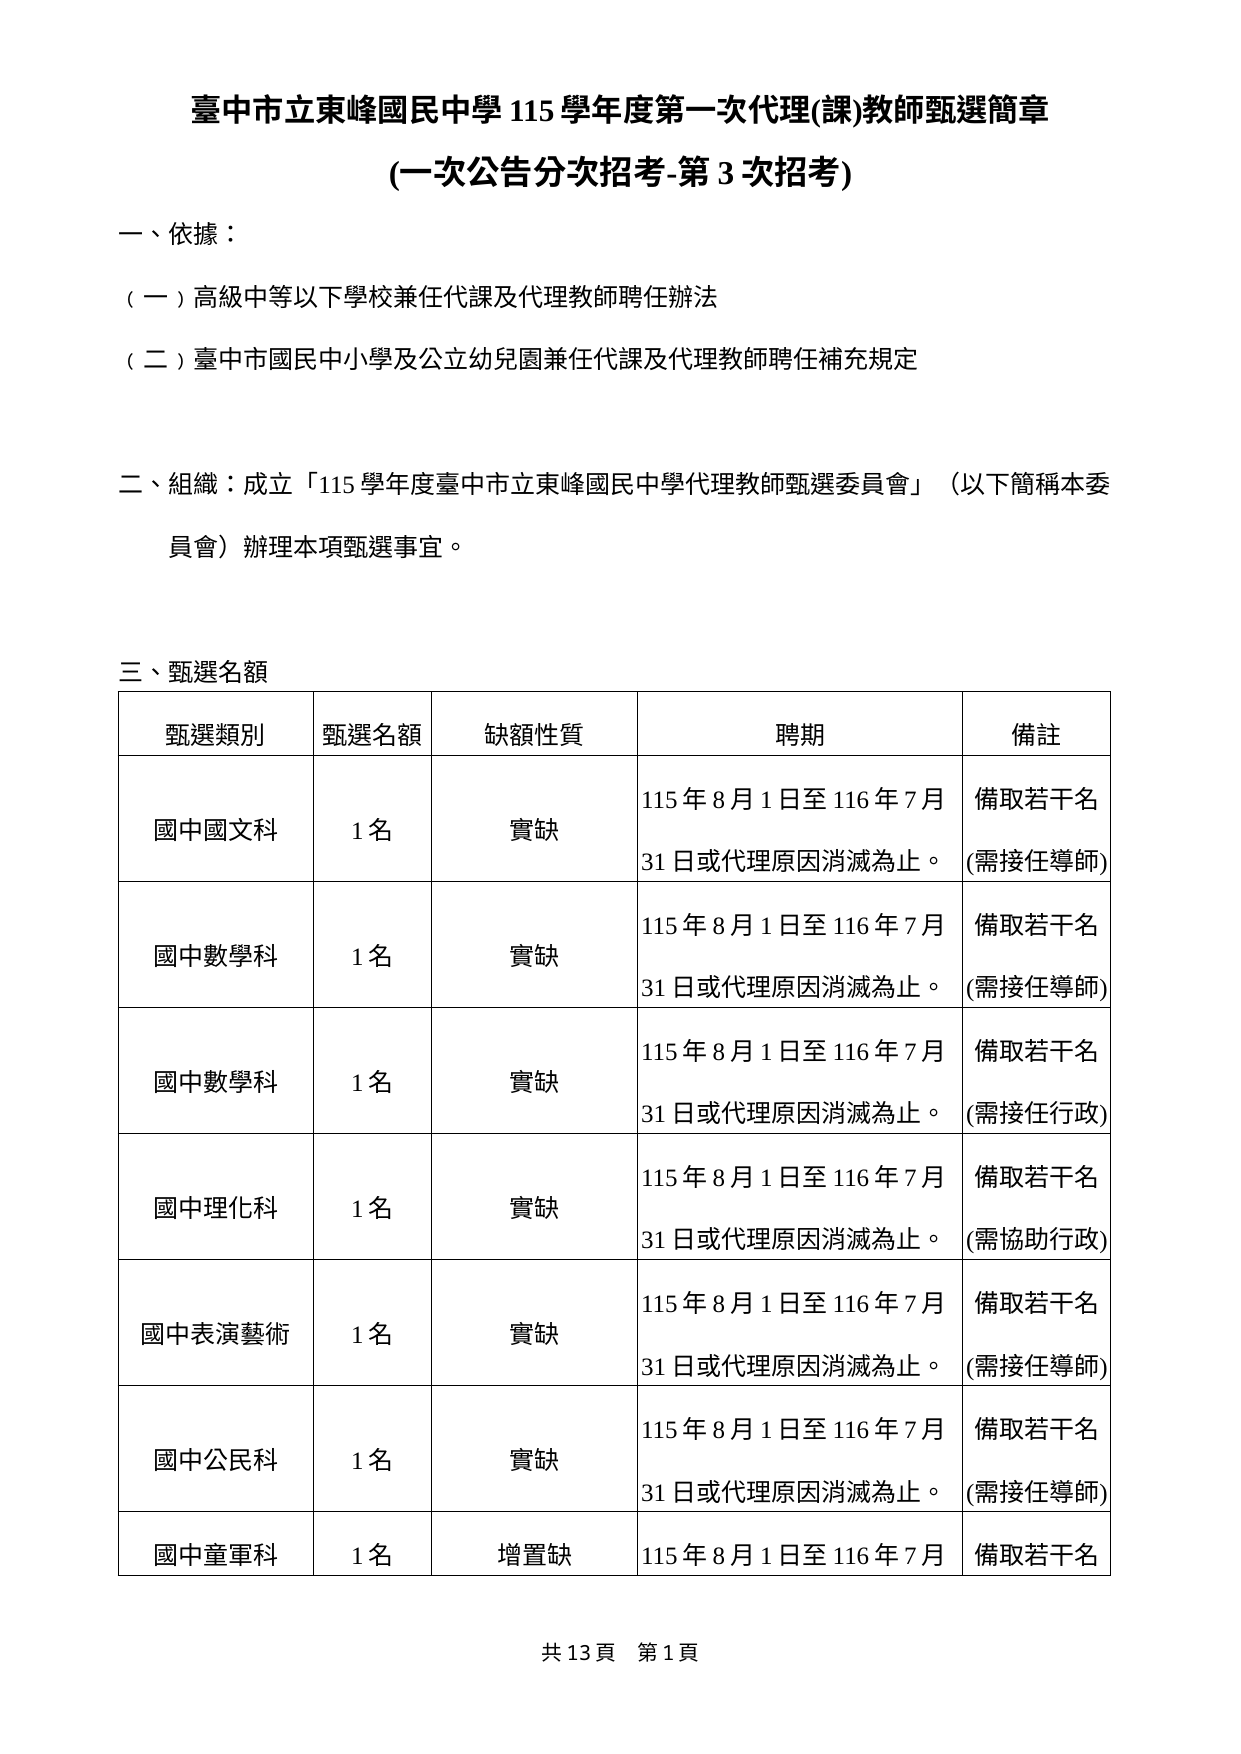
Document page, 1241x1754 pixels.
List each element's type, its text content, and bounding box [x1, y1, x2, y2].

table_cell 備取若干名 (需接任導師) [963, 882, 1110, 1007]
table_cell 備取若干名 (需協助行政) [963, 1134, 1110, 1259]
text 臺中市立東峰國民中學115學年度第一次代理(課)教師甄選簡章 [118, 66, 1122, 129]
table_cell 國中理化科 [119, 1134, 313, 1259]
table_cell 備取若干名 [963, 1512, 1110, 1574]
text (一次公告分次招考-第3次招考) [118, 129, 1122, 191]
table_cell 1名 [314, 1260, 431, 1385]
table_cell 115年8月1日至116年7月31日或代理原因消滅為止。 [638, 1260, 962, 1385]
table_cell 1名 [314, 1386, 431, 1511]
table_cell 增置缺 [432, 1512, 637, 1574]
table_cell 國中國文科 [119, 756, 313, 881]
text 二、組織：成立「115學年度臺中市立東峰國民中學代理教師甄選委員會」（以下簡稱本委員會）辦理本項甄選事宜。 [118, 441, 1122, 566]
table_cell 115年8月1日至116年7月31日或代理原因消滅為止。 [638, 756, 962, 881]
table_cell 備取若干名 (需接任導師) [963, 756, 1110, 881]
table_header 缺額性質 [432, 692, 637, 755]
table_cell 1名 [314, 1512, 431, 1574]
table_cell 115年8月1日至116年7月31日或代理原因消滅為止。 [638, 1134, 962, 1259]
table_cell 國中表演藝術 [119, 1260, 313, 1385]
table_cell 實缺 [432, 1260, 637, 1385]
table_header 備註 [963, 692, 1110, 755]
table_cell 實缺 [432, 882, 637, 1007]
table_cell 1名 [314, 1008, 431, 1133]
table_cell 備取若干名 (需接任行政) [963, 1008, 1110, 1133]
table_cell 115年8月1日至116年7月31日或代理原因消滅為止。 [638, 1386, 962, 1511]
table_header 甄選名額 [314, 692, 431, 755]
text 三、甄選名額 [118, 629, 1122, 691]
table_cell 1名 [314, 882, 431, 1007]
table_cell 1名 [314, 1134, 431, 1259]
table_header 甄選類別 [119, 692, 313, 755]
text 一、依據： [118, 191, 1122, 254]
table_cell 實缺 [432, 756, 637, 881]
table_header 聘期 [638, 692, 962, 755]
table_cell 實缺 [432, 1386, 637, 1511]
table_cell 115年8月1日至116年7月31日或代理原因消滅為止。 [638, 1008, 962, 1133]
text ﹙一﹚高級中等以下學校兼任代課及代理教師聘任辦法 [118, 254, 1122, 316]
table_cell 115年8月1日至116年7月31日或代理原因消滅為止。 [638, 882, 962, 1007]
table_cell 國中數學科 [119, 882, 313, 1007]
table_cell 實缺 [432, 1008, 637, 1133]
table_cell 備取若干名 (需接任導師) [963, 1260, 1110, 1385]
table_cell 國中公民科 [119, 1386, 313, 1511]
table_cell 實缺 [432, 1134, 637, 1259]
table_cell 1名 [314, 756, 431, 881]
table_cell 備取若干名 (需接任導師) [963, 1386, 1110, 1511]
table_cell 國中童軍科 [119, 1512, 313, 1574]
table_cell 115年8月1日至116年7月 [638, 1512, 962, 1574]
table_cell 國中數學科 [119, 1008, 313, 1133]
text ﹙二﹚臺中市國民中小學及公立幼兒園兼任代課及代理教師聘任補充規定 [118, 316, 1122, 379]
